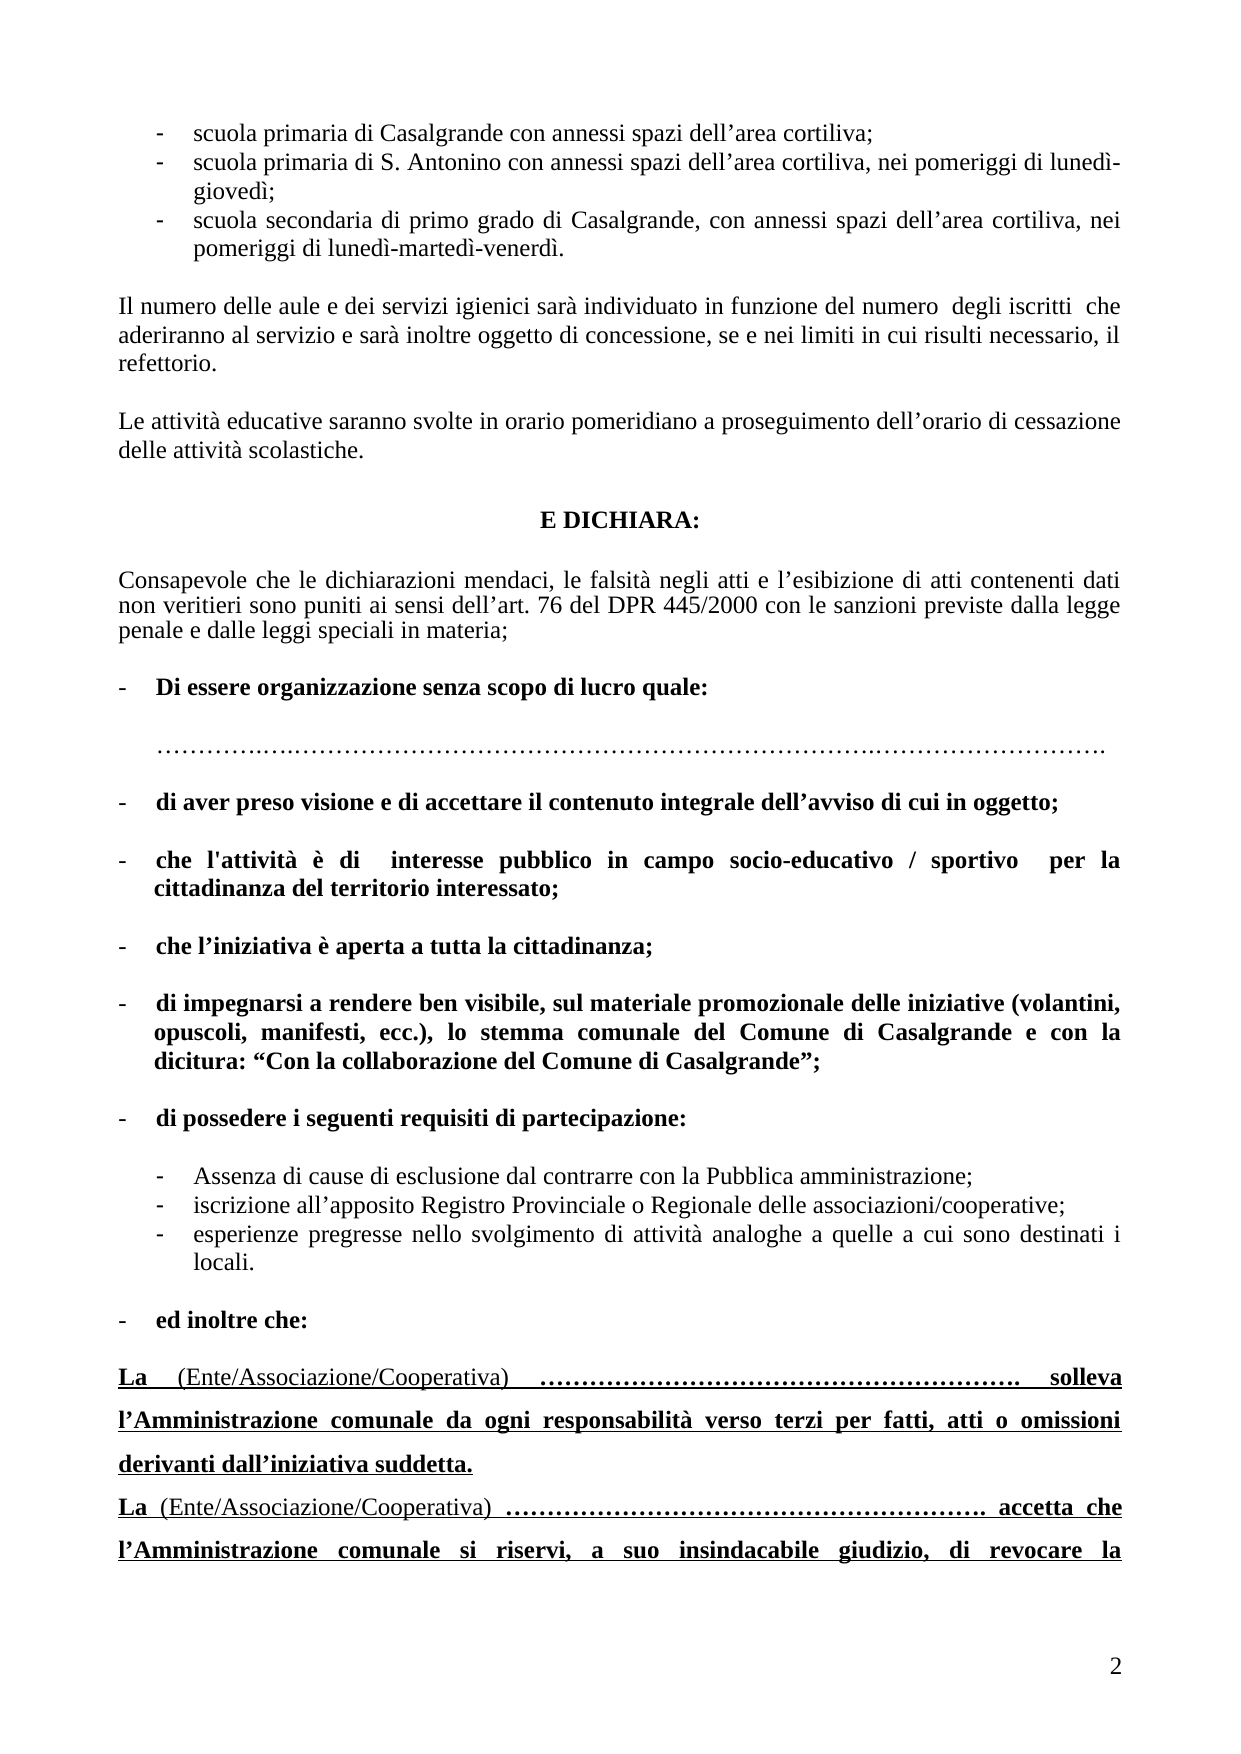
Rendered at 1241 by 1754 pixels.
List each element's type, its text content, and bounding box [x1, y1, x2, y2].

list Di essere organizzazione senza scopo di lucro quale: [118, 672, 1122, 701]
list Assenza di cause di esclusione dal contrarre con la Pubblica amministrazione; [156, 1161, 1122, 1190]
text Consapevole che le dichiarazioni mendaci, le falsità negli atti e l’esibizione di atti contenenti dati non veritieri sono puniti ai sensi dell’art. 76 del DPR 445/2000 con le sanzioni previste dalla legge penale e dalle leggi speciali in materia; [118, 568, 1122, 643]
text La (Ente/Associazione/Cooperativa) …………………………………………………. solleva [118, 1362, 1122, 1387]
list ed inoltre che: [118, 1305, 1122, 1334]
text l’Amministrazione comunale da ogni responsabilità verso terzi per fatti, atti o omissioni [118, 1389, 1122, 1431]
text E DICHIARA: [118, 505, 1122, 533]
list scuola primaria di S. Antonino con annessi spazi dell’area cortiliva, nei pomeriggi di lunedì-giovedì; [156, 147, 1122, 204]
list che l'attività è di interesse pubblico in campo socio-educativo / sportivo per la cittadinanza del territorio interessato; [118, 845, 1122, 902]
list iscrizione all’apposito Registro Provinciale o Regionale delle associazioni/cooperative; [156, 1190, 1122, 1219]
text Il numero delle aule e dei servizi igienici sarà individuato in funzione del numero degli iscritti che aderiranno al servizio e sarà inoltre oggetto di concessione, se e nei limiti in cui risulti necessario, il refettorio. [118, 291, 1122, 377]
list di impegnarsi a rendere ben visibile, sul materiale promozionale delle iniziative (volantini, opuscoli, manifesti, ecc.), lo stemma comunale del Comune di Casalgrande e con la dicitura: “Con la collaborazione del Comune di Casalgrande”; [118, 988, 1122, 1075]
text La (Ente/Associazione/Cooperativa) …………………………………………………. accetta che [118, 1492, 1122, 1517]
list di possedere i seguenti requisiti di partecipazione: [118, 1103, 1122, 1132]
list scuola primaria di Casalgrande con annessi spazi dell’area cortiliva; [156, 118, 1122, 147]
list esperienze pregresse nello svolgimento di attività analoghe a quelle a cui sono destinati i locali. [156, 1219, 1122, 1276]
text ………….….…………………………………………………………….………………………. [156, 730, 1122, 758]
text Le attività educative saranno svolte in orario pomeridiano a proseguimento dell’orario di cessazione delle attività scolastiche. [118, 406, 1122, 463]
list che l’iniziativa è aperta a tutta la cittadinanza; [118, 931, 1122, 960]
list scuola secondaria di primo grado di Casalgrande, con annessi spazi dell’area cortiliva, nei pomeriggi di lunedì-martedì-venerdì. [156, 204, 1122, 262]
list di aver preso visione e di accettare il contenuto integrale dell’avviso di cui in oggetto; [118, 787, 1122, 816]
text l’Amministrazione comunale si riservi, a suo insindacabile giudizio, di revocare la [118, 1518, 1122, 1560]
text derivanti dall’iniziativa suddetta. [118, 1432, 1122, 1477]
